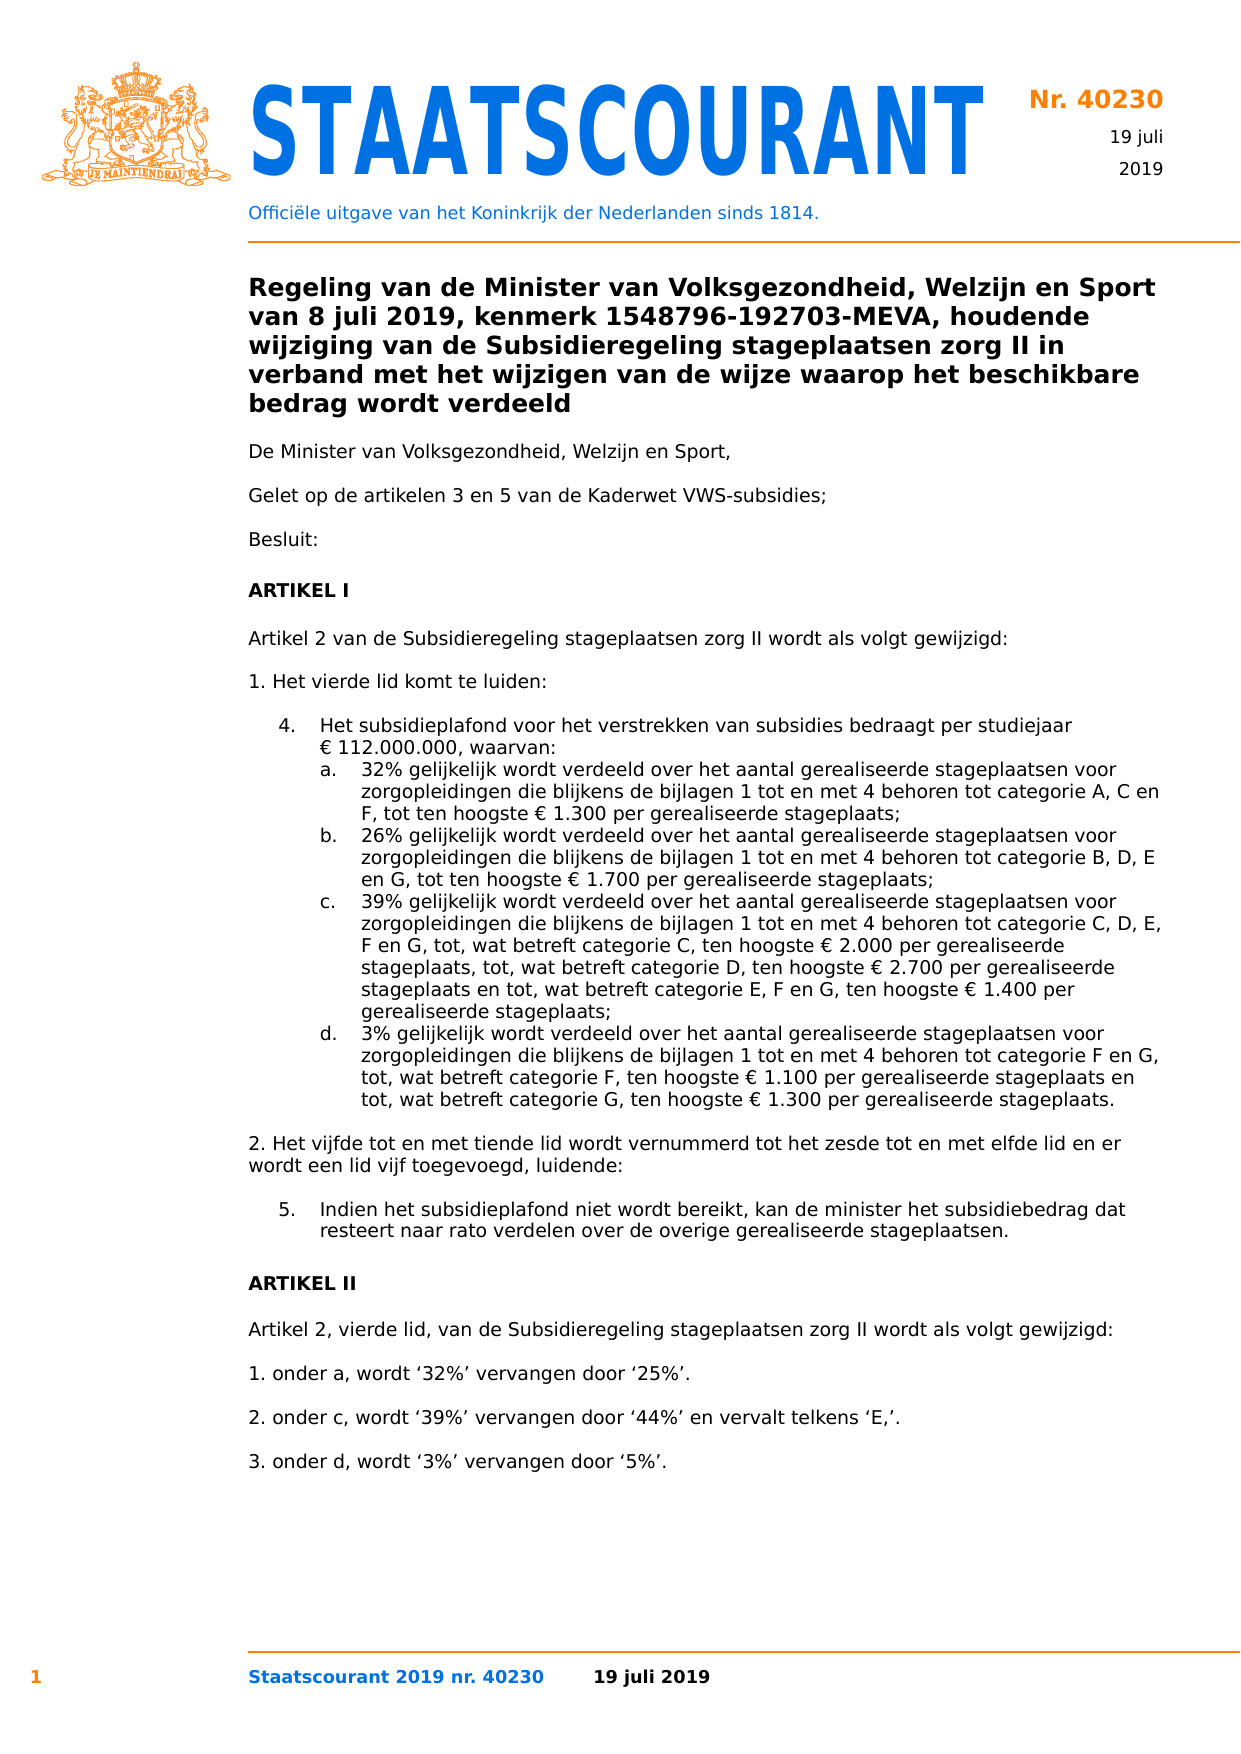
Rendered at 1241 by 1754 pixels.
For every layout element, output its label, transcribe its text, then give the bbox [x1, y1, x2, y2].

text 5. Indien het subsidieplafond niet wordt bereikt, kan de minister het subsidiebedrag dat resteert naar rato verdelen over de overige gerealiseerde stageplaatsen. [278, 1198, 1163, 1242]
text b. 26% gelijkelijk wordt verdeeld over het aantal gerealiseerde stageplaatsen voor zorgopleidingen die blijkens de bijlagen 1 tot en met 4 behoren tot categorie B, D, E en G, tot ten hoogste € 1.700 per gerealiseerde stageplaats; [319, 825, 1163, 891]
text Artikel 2, vierde lid, van de Subsidieregeling stageplaatsen zorg II wordt als volgt gewijzigd: [248, 1319, 1163, 1341]
text 1. Het vierde lid komt te luiden: [248, 671, 1163, 693]
subtitle ARTIKEL I [248, 580, 1163, 602]
picture [41, 62, 231, 186]
text Gelet op de artikelen 3 en 5 van de Kaderwet VWS-subsidies; [248, 484, 1163, 507]
text 4. Het subsidieplafond voor het verstrekken van subsidies bedraagt per studiejaar € 112.000.000, waarvan: [278, 715, 1163, 759]
table_cell 19 juli [998, 121, 1240, 153]
table_cell 2019 [998, 153, 1240, 203]
text d. 3% gelijkelijk wordt verdeeld over het aantal gerealiseerde stageplaatsen voor zorgopleidingen die blijkens de bijlagen 1 tot en met 4 behoren tot categorie F en G, tot, wat betreft categorie F, ten hoogste € 1.100 per gerealiseerde stageplaats en tot, wat betreft categorie G, ten hoogste € 1.300 per gerealiseerde stageplaats. [319, 1023, 1163, 1111]
text Besluit: [248, 528, 1163, 550]
text 1. onder a, wordt ‘32%’ vervangen door ‘25%’. [248, 1363, 1163, 1385]
table_header Nr. 40230 [998, 62, 1240, 121]
text 2. onder c, wordt ‘39%’ vervangen door ‘44%’ en vervalt telkens ‘E,’. [248, 1407, 1163, 1429]
subtitle ARTIKEL II [248, 1272, 1163, 1294]
text a. 32% gelijkelijk wordt verdeeld over het aantal gerealiseerde stageplaatsen voor zorgopleidingen die blijkens de bijlagen 1 tot en met 4 behoren tot categorie A, C en F, tot ten hoogste € 1.300 per gerealiseerde stageplaats; [319, 759, 1163, 825]
table_header [25, 62, 248, 241]
table_cell Officiële uitgave van het Koninkrijk der Nederlanden sinds 1814. [248, 203, 1240, 241]
text De Minister van Volksgezondheid, Welzijn en Sport, [248, 441, 1163, 463]
text c. 39% gelijkelijk wordt verdeeld over het aantal gerealiseerde stageplaatsen voor zorgopleidingen die blijkens de bijlagen 1 tot en met 4 behoren tot categorie C, D, E, F en G, tot, wat betreft categorie C, ten hoogste € 2.000 per gerealiseerde stageplaats, tot, wat betreft categorie D, ten hoogste € 2.700 per gerealiseerde stageplaats en tot, wat betreft categorie E, F en G, ten hoogste € 1.400 per gerealiseerde stageplaats; [319, 891, 1163, 1023]
text Artikel 2 van de Subsidieregeling stageplaatsen zorg II wordt als volgt gewijzigd: [248, 627, 1163, 649]
text 3. onder d, wordt ‘3%’ vervangen door ‘5%’. [248, 1451, 1163, 1473]
table_header STAATSCOURANT [248, 62, 998, 203]
text 2. Het vijfde tot en met tiende lid wordt vernummerd tot het zesde tot en met elfde lid en er wordt een lid vijf toegevoegd, luidende: [248, 1133, 1163, 1177]
subtitle Regeling van de Minister van Volksgezondheid, Welzijn en Sport van 8 juli 2019, kenmerk 1548796-192703-MEVA, houdende wijziging van de Subsidieregeling stageplaatsen zorg II in verband met het wijzigen van de wijze waarop het beschikbare bedrag wordt verdeeld [248, 273, 1163, 419]
